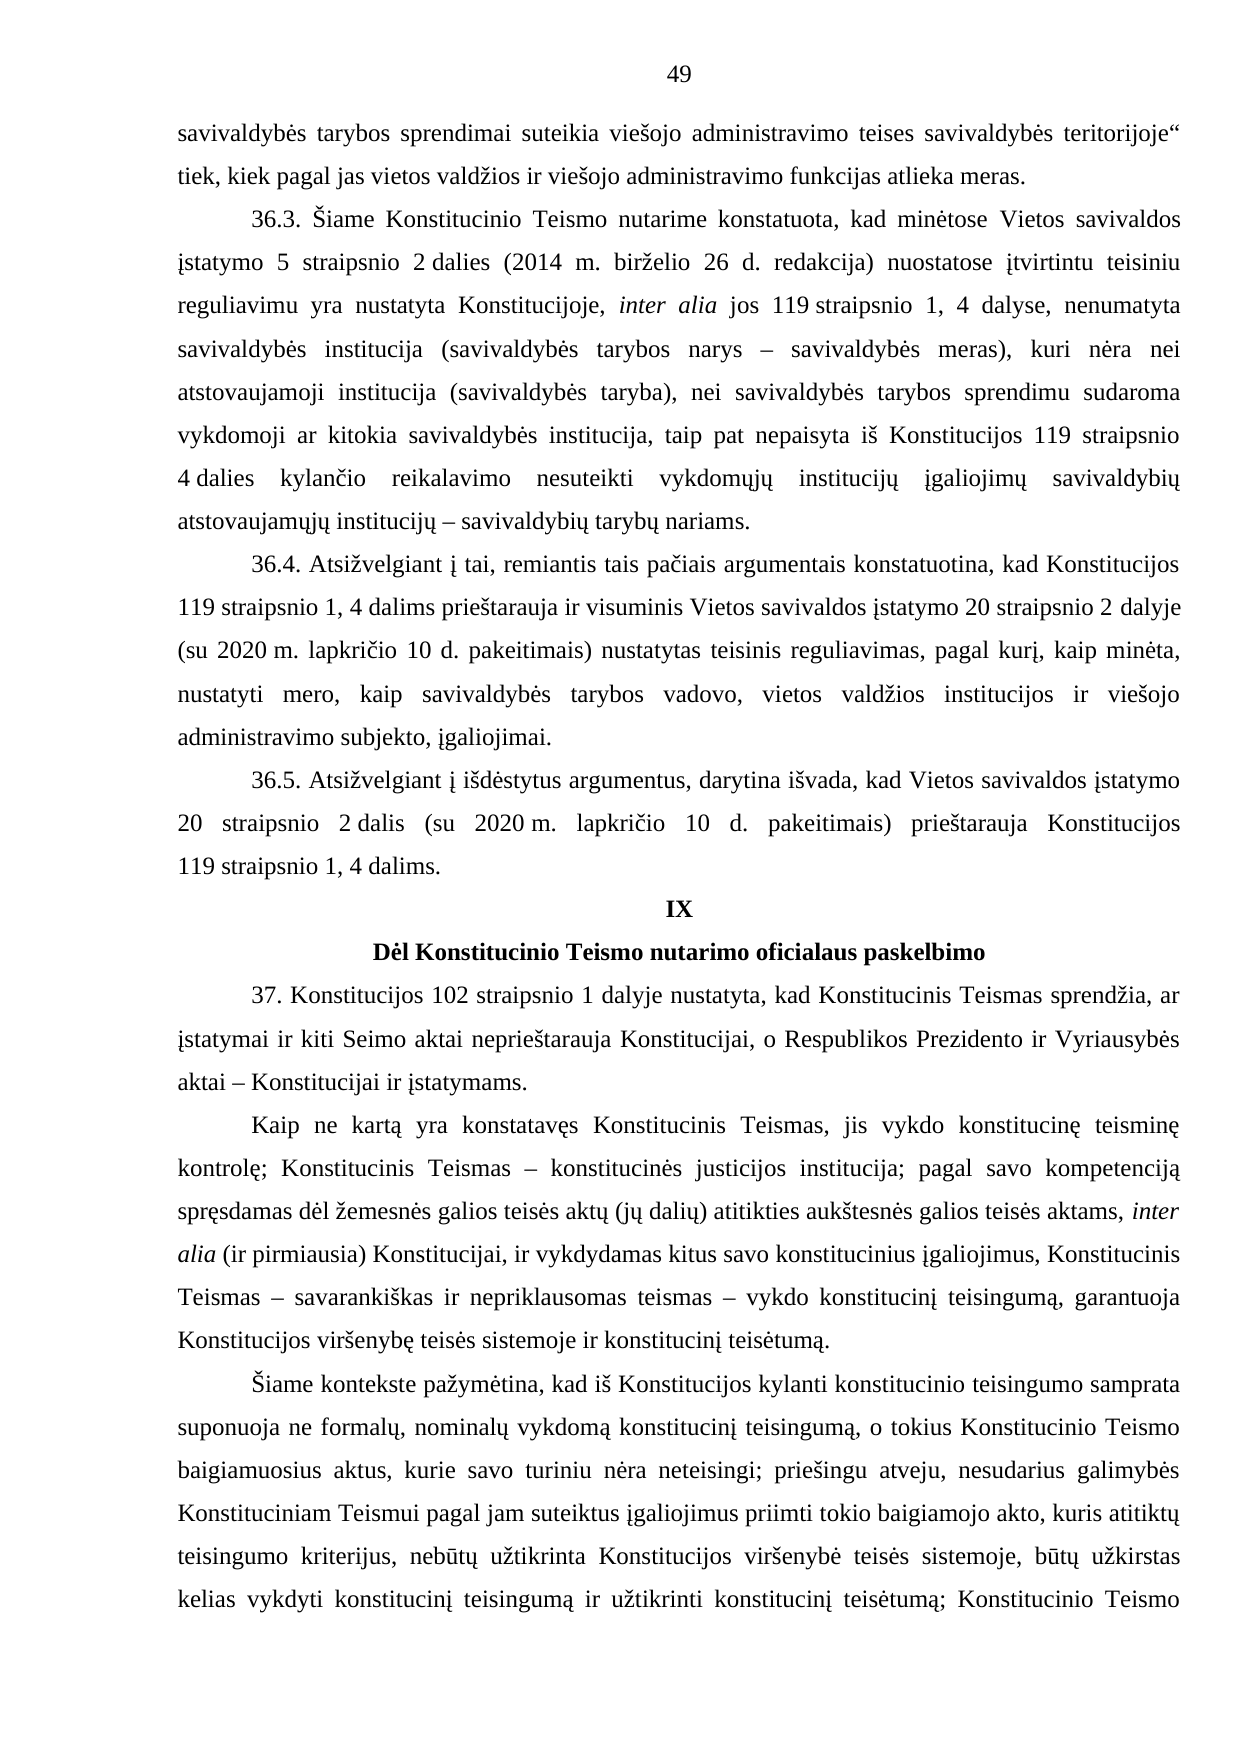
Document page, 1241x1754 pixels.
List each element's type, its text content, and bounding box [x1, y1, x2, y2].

text 36.5. Atsižvelgiant į išdėstytus argumentus, darytina išvada, kad Vietos savivaldos įstatymo 20 straipsnio 2 dalis (su 2020 m. lapkričio 10 d. pakeitimais) prieštarauja Konstitucijos 119 straipsnio 1, 4 dalims. [177, 765, 1181, 880]
text Kaip ne kartą yra konstatavęs Konstitucinis Teismas, jis vykdo konstitucinę teisminę kontrolę; Konstitucinis Teismas – konstitucinės justicijos institucija; pagal savo kompetenciją spręsdamas dėl žemesnės galios teisės aktų (jų dalių) atitikties aukštesnės galios teisės aktams, inter alia (ir pirmiausia) Konstitucijai, ir vykdydamas kitus savo konstitucinius įgaliojimus, Konstitucinis Teismas – savarankiškas ir nepriklausomas teismas – vykdo konstitucinį teisingumą, garantuoja Konstitucijos viršenybę teisės sistemoje ir konstitucinį teisėtumą. [177, 1110, 1181, 1354]
text Dėl Konstitucinio Teismo nutarimo oficialaus paskelbimo [177, 937, 1181, 966]
text 37. Konstitucijos 102 straipsnio 1 dalyje nustatyta, kad Konstitucinis Teismas sprendžia, ar įstatymai ir kiti Seimo aktai neprieštarauja Konstitucijai, o Respublikos Prezidento ir Vyriausybės aktai – Konstitucijai ir įstatymams. [177, 981, 1181, 1096]
text Šiame kontekste pažymėtina, kad iš Konstitucijos kylanti konstitucinio teisingumo samprata suponuoja ne formalų, nominalų vykdomą konstitucinį teisingumą, o tokius Konstitucinio Teismo baigiamuosius aktus, kurie savo turiniu nėra neteisingi; priešingu atveju, nesudarius galimybės Konstituciniam Teismui pagal jam suteiktus įgaliojimus priimti tokio baigiamojo akto, kuris atitiktų teisingumo kriterijus, nebūtų užtikrinta Konstitucijos viršenybė teisės sistemoje, būtų užkirstas kelias vykdyti konstitucinį teisingumą ir užtikrinti konstitucinį teisėtumą; Konstitucinio Teismo [177, 1369, 1181, 1613]
text savivaldybės tarybos sprendimai suteikia viešojo administravimo teises savivaldybės teritorijoje“ tiek, kiek pagal jas vietos valdžios ir viešojo administravimo funkcijas atlieka meras. [177, 118, 1181, 190]
text IX [177, 894, 1181, 923]
text 36.4. Atsižvelgiant į tai, remiantis tais pačiais argumentais konstatuotina, kad Konstitucijos 119 straipsnio 1, 4 dalims prieštarauja ir visuminis Vietos savivaldos įstatymo 20 straipsnio 2 dalyje (su 2020 m. lapkričio 10 d. pakeitimais) nustatytas teisinis reguliavimas, pagal kurį, kaip minėta, nustatyti mero, kaip savivaldybės tarybos vadovo, vietos valdžios institucijos ir viešojo administravimo subjekto, įgaliojimai. [177, 549, 1181, 751]
text 36.3. Šiame Konstitucinio Teismo nutarime konstatuota, kad minėtose Vietos savivaldos įstatymo 5 straipsnio 2 dalies (2014 m. birželio 26 d. redakcija) nuostatose įtvirtintu teisiniu reguliavimu yra nustatyta Konstitucijoje, inter alia jos 119 straipsnio 1, 4 dalyse, nenumatyta savivaldybės institucija (savivaldybės tarybos narys – savivaldybės meras), kuri nėra nei atstovaujamoji institucija (savivaldybės taryba), nei savivaldybės tarybos sprendimu sudaroma vykdomoji ar kitokia savivaldybės institucija, taip pat nepaisyta iš Konstitucijos 119 straipsnio 4 dalies kylančio reikalavimo nesuteikti vykdomųjų institucijų įgaliojimų savivaldybių atstovaujamųjų institucijų – savivaldybių tarybų nariams. [177, 204, 1181, 535]
